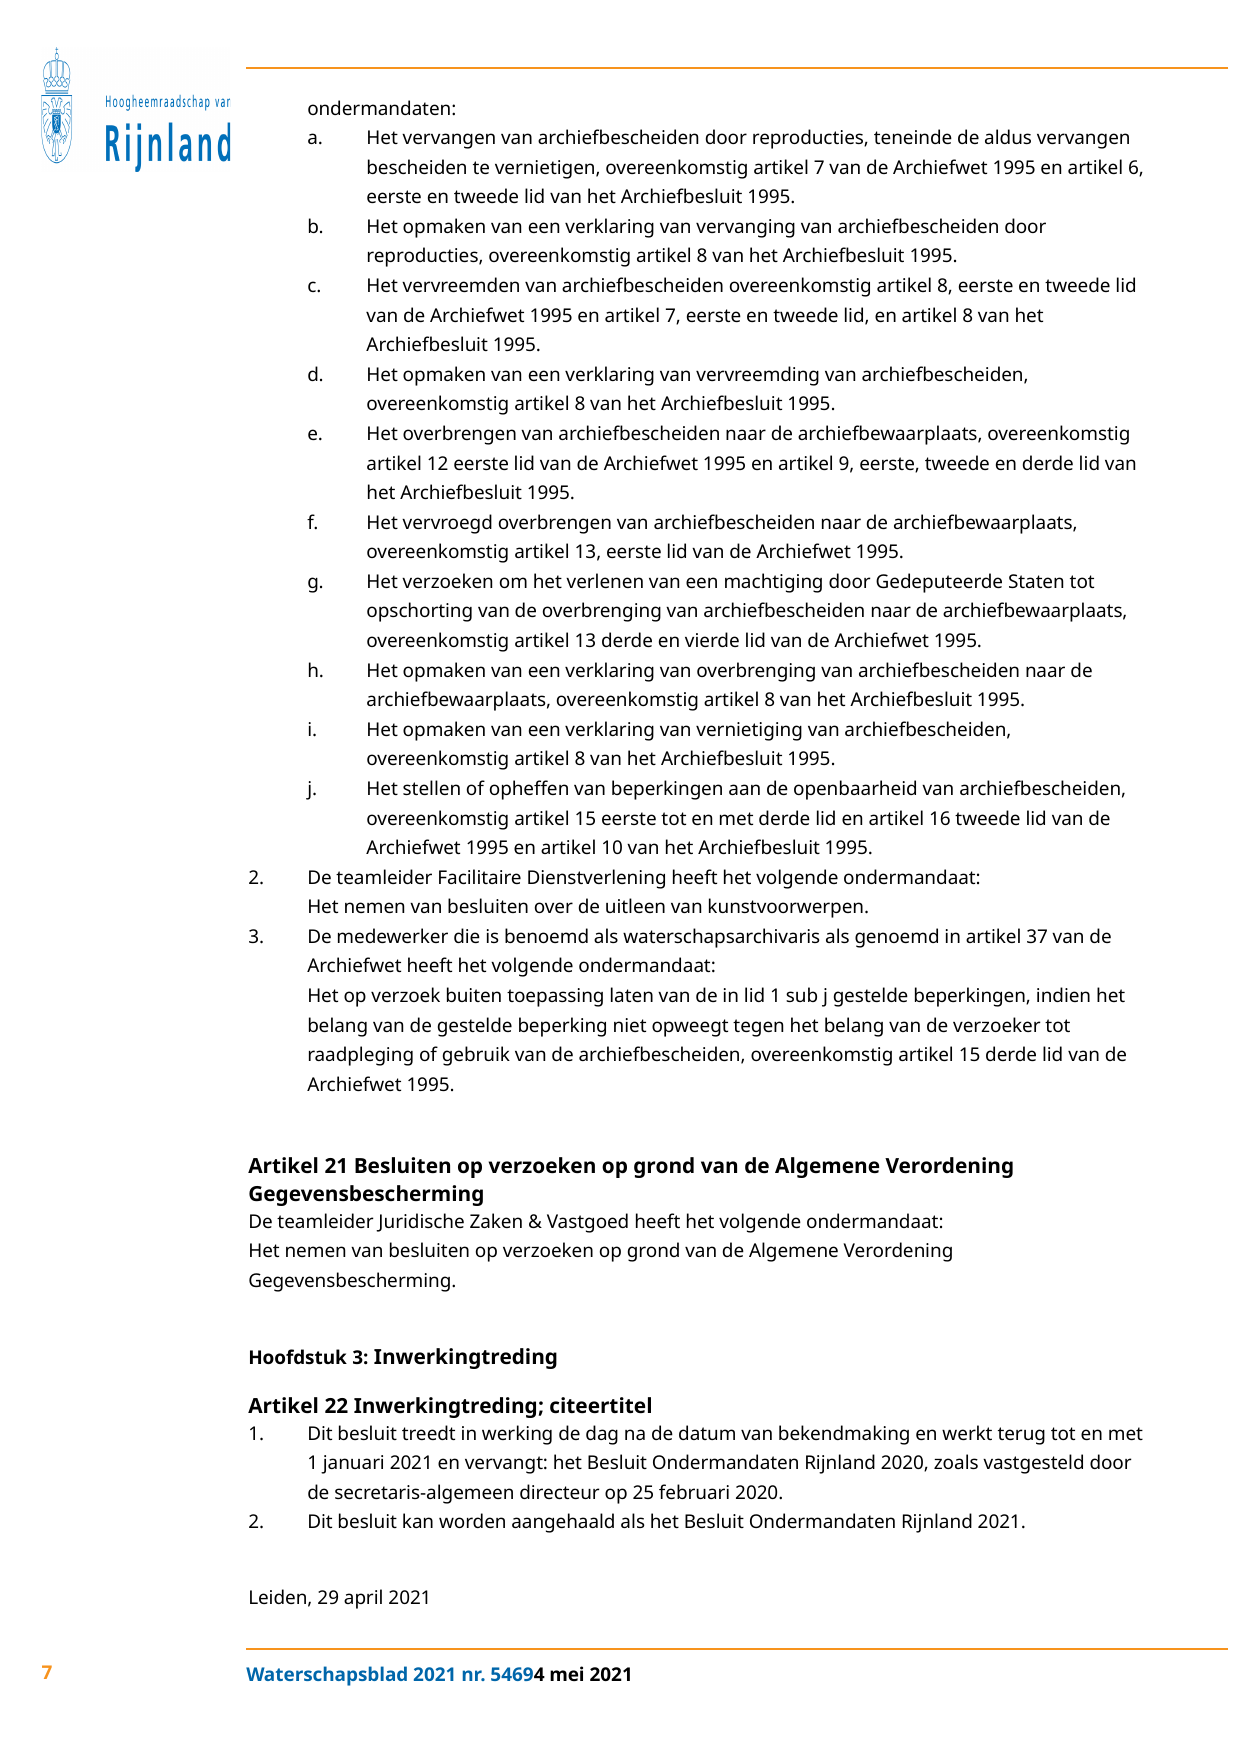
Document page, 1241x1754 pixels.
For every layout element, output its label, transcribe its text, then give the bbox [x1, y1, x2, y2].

text Het nemen van besluiten op verzoeken op grond van de Algemene Verordening Gegevensbescherming. [248, 1237, 1152, 1293]
text Artikel 21 Besluiten op verzoeken op grond van de Algemene Verordening Gegevensbescherming [248, 1151, 1152, 1208]
list De teamleider Facilitaire Dienstverlening heeft het volgende ondermandaat: [248, 864, 1152, 890]
list Dit besluit kan worden aangehaald als het Besluit Ondermandaten Rijnland 2021. [248, 1509, 1152, 1534]
text De teamleider Juridische Zaken & Vastgoed heeft het volgende ondermandaat: [248, 1208, 1152, 1234]
list Het vervroegd overbrengen van archiefbescheiden naar de archiefbewaarplaats, overeenkomstig artikel 13, eerste lid van de Archiefwet 1995. [307, 509, 1152, 564]
list Het op verzoek buiten toepassing laten van de in lid 1 sub j gestelde beperkingen, indien het belang van de gestelde beperking niet opweegt tegen het belang van de verzoeker tot raadpleging of gebruik van de archiefbescheiden, overeenkomstig artikel 15 derde lid van de Archiefwet 1995. [248, 982, 1152, 1097]
list Het stellen of opheffen van beperkingen aan de openbaarheid van archiefbescheiden, overeenkomstig artikel 15 eerste tot en met derde lid en artikel 16 tweede lid van de Archiefwet 1995 en artikel 10 van het Archiefbesluit 1995. [307, 775, 1152, 860]
list Dit besluit treedt in werking de dag na de datum van bekendmaking en werkt terug tot en met 1 januari 2021 en vervangt: het Besluit Ondermandaten Rijnland 2020, zoals vastgesteld door de secretaris-algemeen directeur op 25 februari 2020. [248, 1420, 1152, 1505]
list Het overbrengen van archiefbescheiden naar de archiefbewaarplaats, overeenkomstig artikel 12 eerste lid van de Archiefwet 1995 en artikel 9, eerste, tweede en derde lid van het Archiefbesluit 1995. [307, 420, 1152, 505]
text Artikel 22 Inwerkingtreding; citeertitel [248, 1392, 1152, 1420]
list Het opmaken van een verklaring van overbrenging van archiefbescheiden naar de archiefbewaarplaats, overeenkomstig artikel 8 van het Archiefbesluit 1995. [307, 657, 1152, 712]
list Het verzoeken om het verlenen van een machtiging door Gedeputeerde Staten tot opschorting van de overbrenging van archiefbescheiden naar de archiefbewaarplaats, overeenkomstig artikel 13 derde en vierde lid van de Archiefwet 1995. [307, 568, 1152, 653]
text Leiden, 29 april 2021 [248, 1584, 1152, 1610]
picture [41, 47, 231, 172]
list Het nemen van besluiten over de uitleen van kunstvoorwerpen. [248, 893, 1152, 919]
text Hoofdstuk 3: Inwerkingtreding [248, 1342, 1152, 1371]
list Het vervangen van archiefbescheiden door reproducties, teneinde de aldus vervangen bescheiden te vernietigen, overeenkomstig artikel 7 van de Archiefwet 1995 en artikel 6, eerste en tweede lid van het Archiefbesluit 1995. [307, 124, 1152, 209]
list Het opmaken van een verklaring van vernietiging van archiefbescheiden, overeenkomstig artikel 8 van het Archiefbesluit 1995. [307, 716, 1152, 771]
list Het opmaken van een verklaring van vervreemding van archiefbescheiden, overeenkomstig artikel 8 van het Archiefbesluit 1995. [307, 361, 1152, 416]
list ondermandaten: [248, 95, 1152, 121]
list Het opmaken van een verklaring van vervanging van archiefbescheiden door reproducties, overeenkomstig artikel 8 van het Archiefbesluit 1995. [307, 213, 1152, 268]
list De medewerker die is benoemd als waterschapsarchivaris als genoemd in artikel 37 van de Archiefwet heeft het volgende ondermandaat: [248, 923, 1152, 978]
list Het vervreemden van archiefbescheiden overeenkomstig artikel 8, eerste en tweede lid van de Archiefwet 1995 en artikel 7, eerste en tweede lid, en artikel 8 van het Archiefbesluit 1995. [307, 272, 1152, 357]
